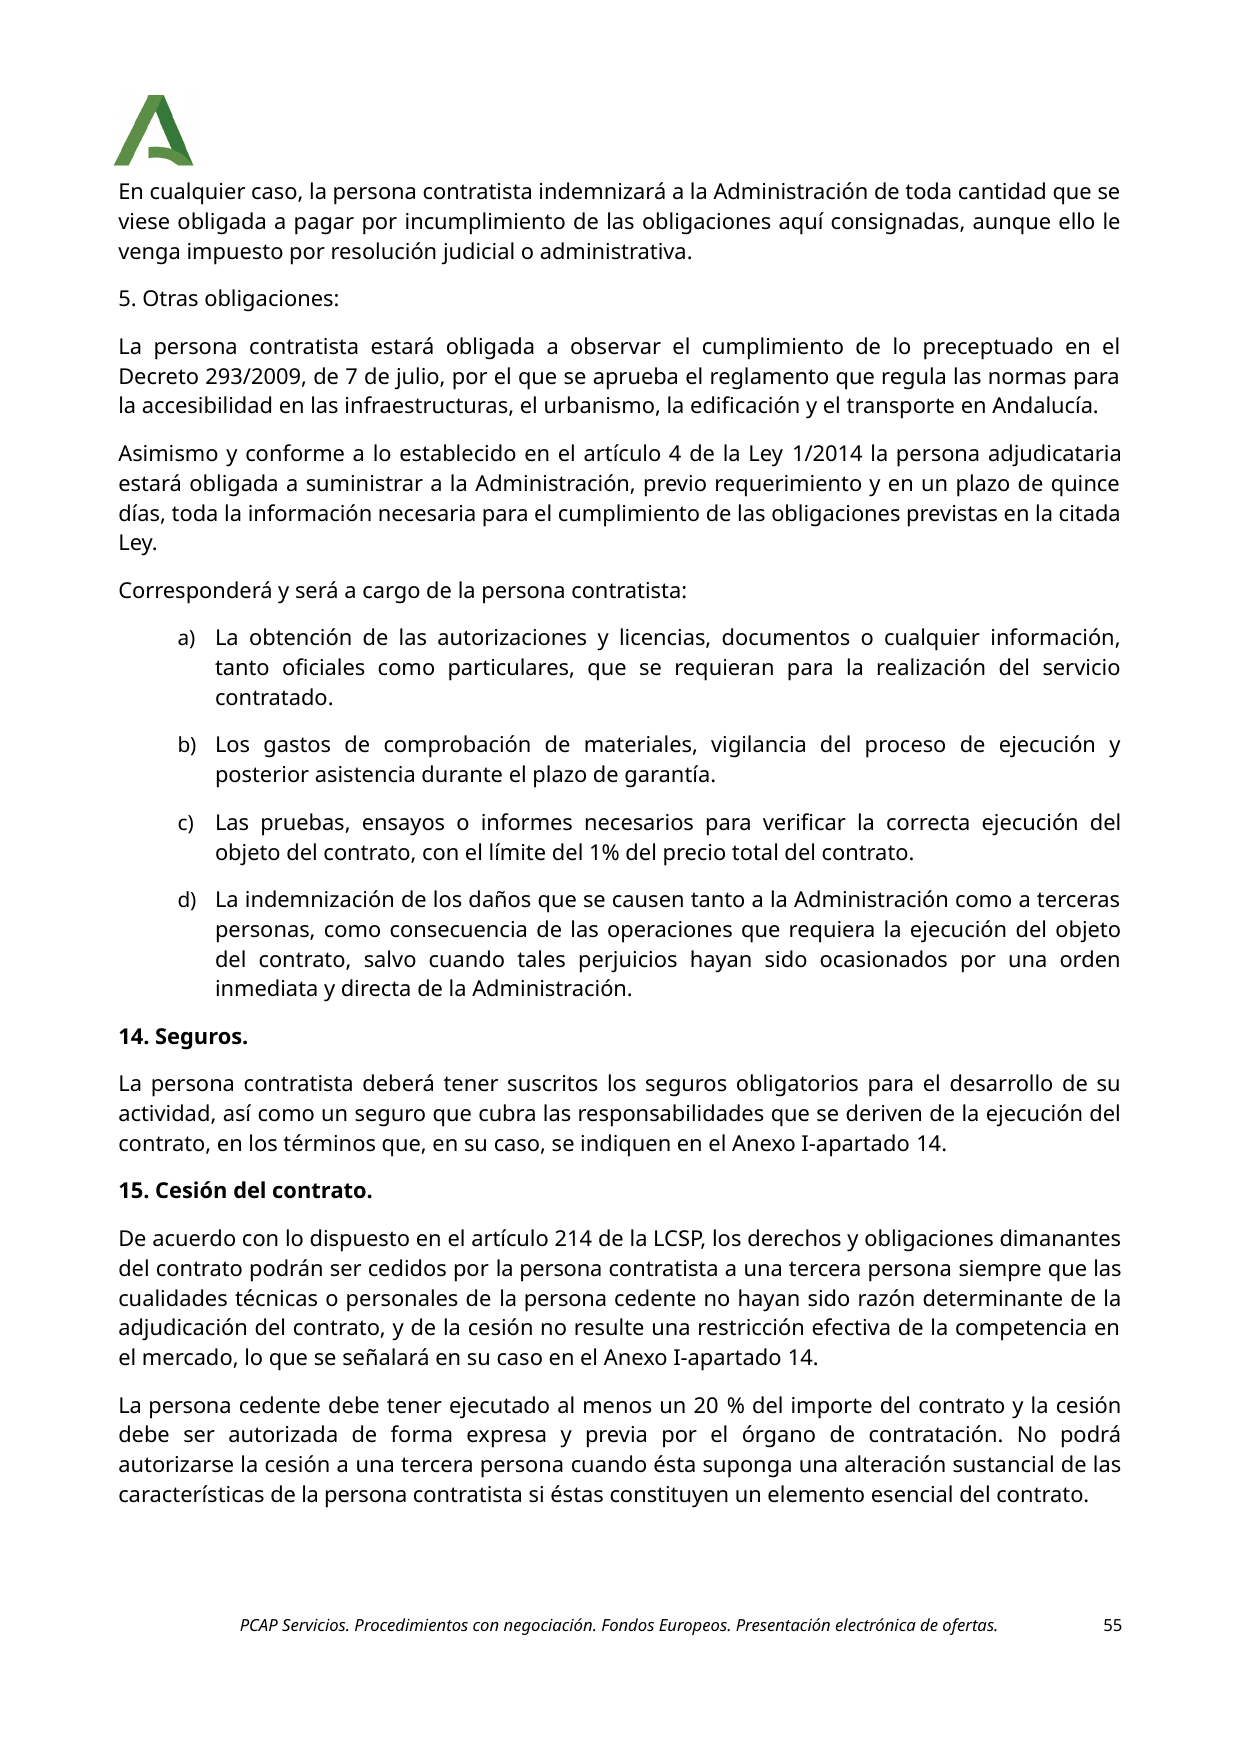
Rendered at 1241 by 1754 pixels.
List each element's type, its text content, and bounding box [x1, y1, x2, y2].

text La persona contratista deberá tener suscritos los seguros obligatorios para el desarrollo de su actividad, así como un seguro que cubra las responsabilidades que se deriven de la ejecución del contrato, en los términos que, en su caso, se indiquen en el Anexo I-apartado 14. [118, 1068, 1122, 1158]
text La persona contratista estará obligada a observar el cumplimiento de lo preceptuado en el Decreto 293/2009, de 7 de julio, por el que se aprueba el reglamento que regula las normas para la accesibilidad en las infraestructuras, el urbanismo, la edificación y el transporte en Andalucía. [118, 331, 1122, 420]
text Corresponderá y será a cargo de la persona contratista: [118, 575, 1122, 605]
text La persona cedente debe tener ejecutado al menos un 20 % del importe del contrato y la cesión debe ser autorizada de forma expresa y previa por el órgano de contratación. No podrá autorizarse la cesión a una tercera persona cuando ésta suponga una alteración sustancial de las características de la persona contratista si éstas constituyen un elemento esencial del contrato. [118, 1390, 1122, 1509]
subtitle 15. Cesión del contrato. [118, 1176, 1122, 1205]
list La indemnización de los daños que se causen tanto a la Administración como a terceras personas, como consecuencia de las operaciones que requiera la ejecución del objeto del contrato, salvo cuando tales perjuicios hayan sido ocasionados por una orden inmediata y directa de la Administración. [177, 884, 1122, 1003]
text 5. Otras obligaciones: [118, 283, 1122, 313]
list Las pruebas, ensayos o informes necesarios para verificar la correcta ejecución del objeto del contrato, con el límite del 1% del precio total del contrato. [177, 807, 1122, 866]
text Asimismo y conforme a lo establecido en el artículo 4 de la Ley 1/2014 la persona adjudicataria estará obligada a suministrar a la Administración, previo requerimiento y en un plazo de quince días, toda la información necesaria para el cumplimiento de las obligaciones previstas en la citada Ley. [118, 438, 1122, 557]
list La obtención de las autorizaciones y licencias, documentos o cualquier información, tanto oficiales como particulares, que se requieran para la realización del servicio contratado. [177, 622, 1122, 712]
text De acuerdo con lo dispuesto en el artículo 214 de la LCSP, los derechos y obligaciones dimanantes del contrato podrán ser cedidos por la persona contratista a una tercera persona siempre que las cualidades técnicas o personales de la persona cedente no hayan sido razón determinante de la adjudicación del contrato, y de la cesión no resulte una restricción efectiva de la competencia en el mercado, lo que se señalará en su caso en el Anexo I-apartado 14. [118, 1223, 1122, 1372]
list Los gastos de comprobación de materiales, vigilancia del proceso de ejecución y posterior asistencia durante el plazo de garantía. [177, 729, 1122, 789]
subtitle 14. Seguros. [118, 1021, 1122, 1051]
text En cualquier caso, la persona contratista indemnizará a la Administración de toda cantidad que se viese obligada a pagar por incumplimiento de las obligaciones aquí consignadas, aunque ello le venga impuesto por resolución judicial o administrativa. [118, 176, 1122, 266]
picture [109, 91, 198, 170]
